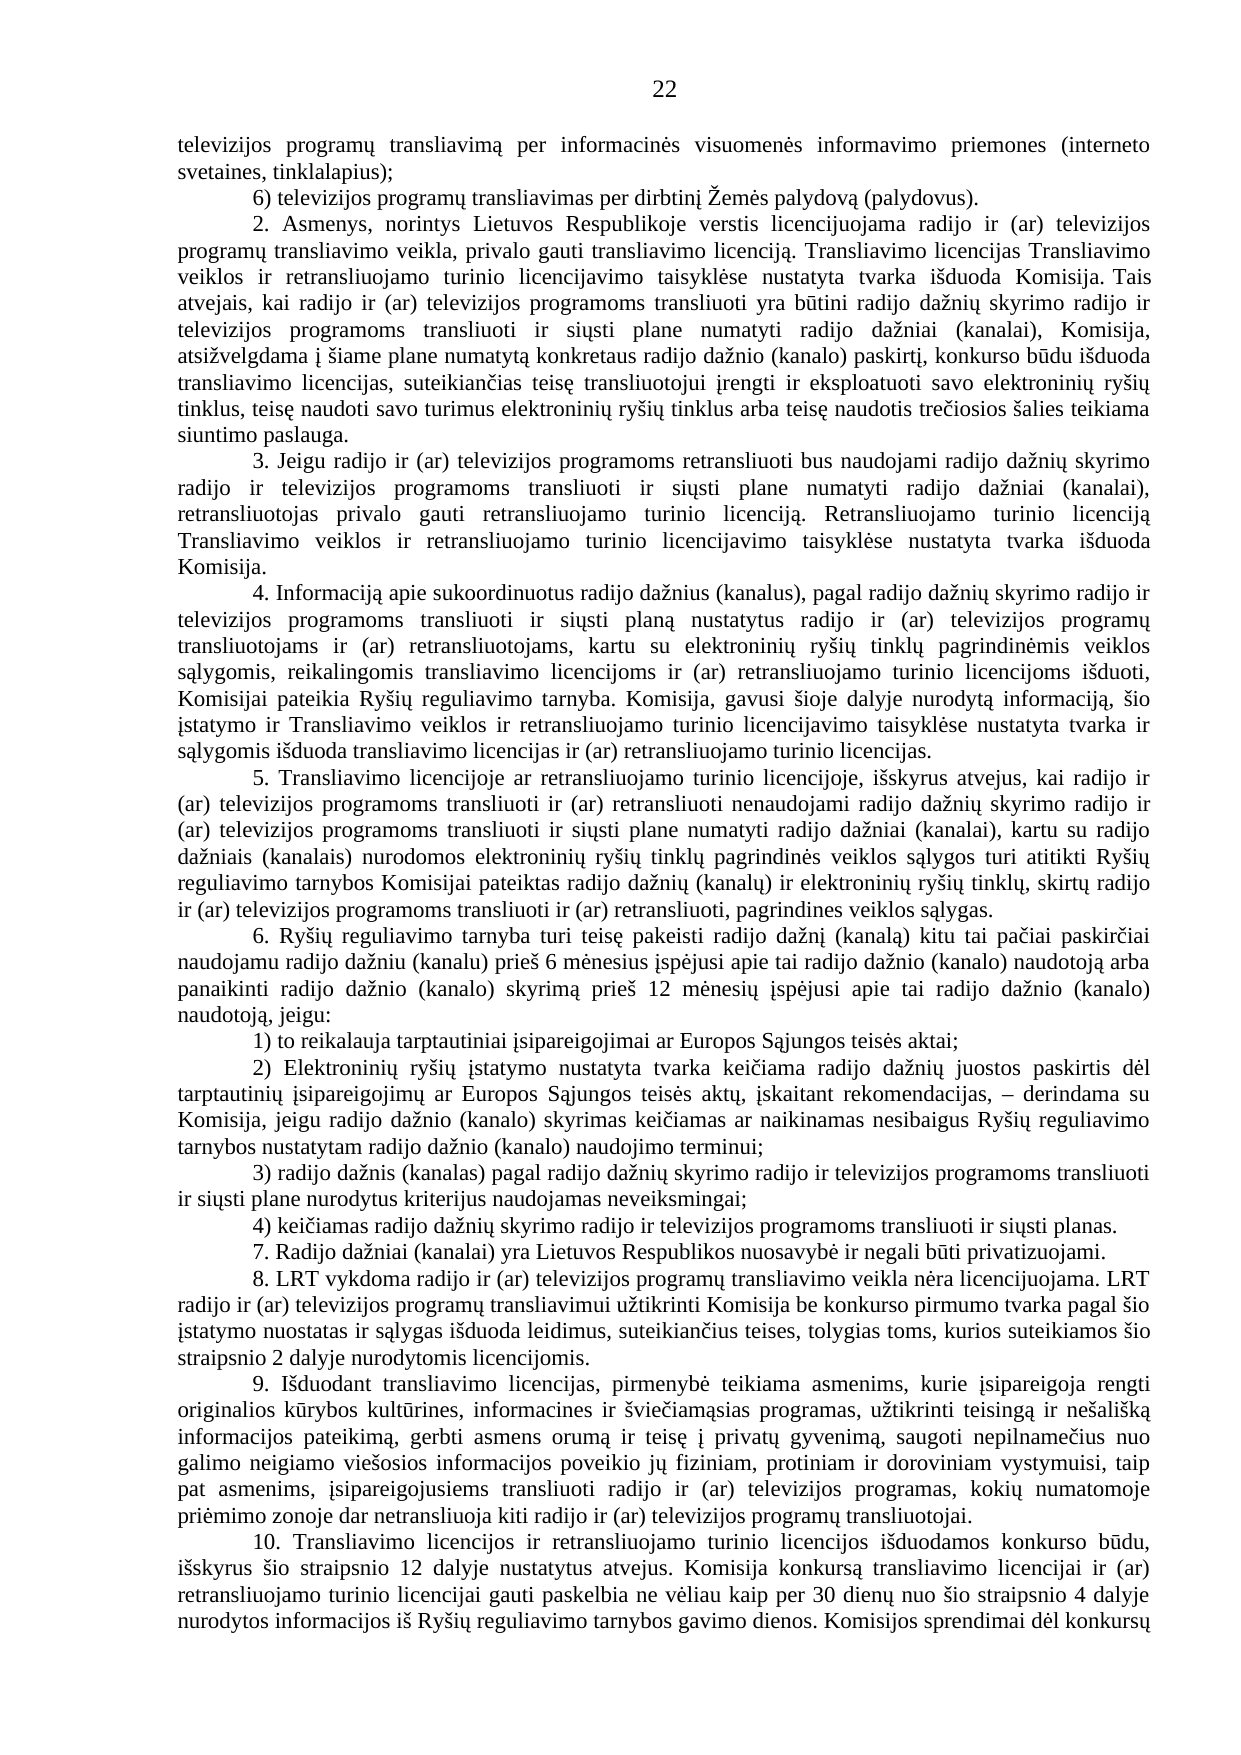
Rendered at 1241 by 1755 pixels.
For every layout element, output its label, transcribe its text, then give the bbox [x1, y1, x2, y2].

text 8. LRT vykdoma radijo ir (ar) televizijos programų transliavimo veikla nėra licencijuojama. LRT radijo ir (ar) televizijos programų transliavimui užtikrinti Komisija be konkurso pirmumo tvarka pagal šio įstatymo nuostatas ir sąlygas išduoda leidimus, suteikiančius teises, tolygias toms, kurios suteikiamos šio straipsnio 2 dalyje nurodytomis licencijomis. [177, 1264, 1152, 1370]
text 3) radijo dažnis (kanalas) pagal radijo dažnių skyrimo radijo ir televizijos programoms transliuoti ir siųsti plane nurodytus kriterijus naudojamas neveiksmingai; [177, 1159, 1152, 1212]
text 6) televizijos programų transliavimas per dirbtinį Žemės palydovą (palydovus). [177, 184, 1152, 210]
text 4. Informaciją apie sukoordinuotus radijo dažnius (kanalus), pagal radijo dažnių skyrimo radijo ir televizijos programoms transliuoti ir siųsti planą nustatytus radijo ir (ar) televizijos programų transliuotojams ir (ar) retransliuotojams, kartu su elektroninių ryšių tinklų pagrindinėmis veiklos sąlygomis, reikalingomis transliavimo licencijoms ir (ar) retransliuojamo turinio licencijoms išduoti, Komisijai pateikia Ryšių reguliavimo tarnyba. Komisija, gavusi šioje dalyje nurodytą informaciją, šio įstatymo ir Transliavimo veiklos ir retransliuojamo turinio licencijavimo taisyklėse nustatyta tvarka ir sąlygomis išduoda transliavimo licencijas ir (ar) retransliuojamo turinio licencijas. [177, 579, 1152, 764]
text 1) to reikalauja tarptautiniai įsipareigojimai ar Europos Sąjungos teisės aktai; [177, 1027, 1152, 1054]
text 10. Transliavimo licencijos ir retransliuojamo turinio licencijos išduodamos konkurso būdu, išskyrus šio straipsnio 12 dalyje nustatytus atvejus. Komisija konkursą transliavimo licencijai ir (ar) retransliuojamo turinio licencijai gauti paskelbia ne vėliau kaip per 30 dienų nuo šio straipsnio 4 dalyje nurodytos informacijos iš Ryšių reguliavimo tarnybos gavimo dienos. Komisijos sprendimai dėl konkursų [177, 1528, 1152, 1633]
text 9. Išduodant transliavimo licencijas, pirmenybė teikiama asmenims, kurie įsipareigoja rengti originalios kūrybos kultūrines, informacines ir šviečiamąsias programas, užtikrinti teisingą ir nešališką informacijos pateikimą, gerbti asmens orumą ir teisę į privatų gyvenimą, saugoti nepilnamečius nuo galimo neigiamo viešosios informacijos poveikio jų fiziniam, protiniam ir doroviniam vystymuisi, taip pat asmenims, įsipareigojusiems transliuoti radijo ir (ar) televizijos programas, kokių numatomoje priėmimo zonoje dar netransliuoja kiti radijo ir (ar) televizijos programų transliuotojai. [177, 1370, 1152, 1528]
text 3. Jeigu radijo ir (ar) televizijos programoms retransliuoti bus naudojami radijo dažnių skyrimo radijo ir televizijos programoms transliuoti ir siųsti plane numatyti radijo dažniai (kanalai), retransliuotojas privalo gauti retransliuojamo turinio licenciją. Retransliuojamo turinio licenciją Transliavimo veiklos ir retransliuojamo turinio licencijavimo taisyklėse nustatyta tvarka išduoda Komisija. [177, 448, 1152, 579]
text televizijos programų transliavimą per informacinės visuomenės informavimo priemones (interneto svetaines, tinklalapius); [177, 131, 1152, 184]
text 2) Elektroninių ryšių įstatymo nustatyta tvarka keičiama radijo dažnių juostos paskirtis dėl tarptautinių įsipareigojimų ar Europos Sąjungos teisės aktų, įskaitant rekomendacijas, – derindama su Komisija, jeigu radijo dažnio (kanalo) skyrimas keičiamas ar naikinamas nesibaigus Ryšių reguliavimo tarnybos nustatytam radijo dažnio (kanalo) naudojimo terminui; [177, 1054, 1152, 1159]
text 7. Radijo dažniai (kanalai) yra Lietuvos Respublikos nuosavybė ir negali būti privatizuojami. [177, 1238, 1152, 1264]
text 4) keičiamas radijo dažnių skyrimo radijo ir televizijos programoms transliuoti ir siųsti planas. [177, 1212, 1152, 1238]
text 5. Transliavimo licencijoje ar retransliuojamo turinio licencijoje, išskyrus atvejus, kai radijo ir (ar) televizijos programoms transliuoti ir (ar) retransliuoti nenaudojami radijo dažnių skyrimo radijo ir (ar) televizijos programoms transliuoti ir siųsti plane numatyti radijo dažniai (kanalai), kartu su radijo dažniais (kanalais) nurodomos elektroninių ryšių tinklų pagrindinės veiklos sąlygos turi atitikti Ryšių reguliavimo tarnybos Komisijai pateiktas radijo dažnių (kanalų) ir elektroninių ryšių tinklų, skirtų radijo ir (ar) televizijos programoms transliuoti ir (ar) retransliuoti, pagrindines veiklos sąlygas. [177, 764, 1152, 922]
text 6. Ryšių reguliavimo tarnyba turi teisę pakeisti radijo dažnį (kanalą) kitu tai pačiai paskirčiai naudojamu radijo dažniu (kanalu) prieš 6 mėnesius įspėjusi apie tai radijo dažnio (kanalo) naudotoją arba panaikinti radijo dažnio (kanalo) skyrimą prieš 12 mėnesių įspėjusi apie tai radijo dažnio (kanalo) naudotoją, jeigu: [177, 922, 1152, 1027]
text 2. Asmenys, norintys Lietuvos Respublikoje verstis licencijuojama radijo ir (ar) televizijos programų transliavimo veikla, privalo gauti transliavimo licenciją. Transliavimo licencijas Transliavimo veiklos ir retransliuojamo turinio licencijavimo taisyklėse nustatyta tvarka išduoda Komisija. Tais atvejais, kai radijo ir (ar) televizijos programoms transliuoti yra būtini radijo dažnių skyrimo radijo ir televizijos programoms transliuoti ir siųsti plane numatyti radijo dažniai (kanalai), Komisija, atsižvelgdama į šiame plane numatytą konkretaus radijo dažnio (kanalo) paskirtį, konkurso būdu išduoda transliavimo licencijas, suteikiančias teisę transliuotojui įrengti ir eksploatuoti savo elektroninių ryšių tinklus, teisę naudoti savo turimus elektroninių ryšių tinklus arba teisę naudotis trečiosios šalies teikiama siuntimo paslauga. [177, 210, 1152, 448]
